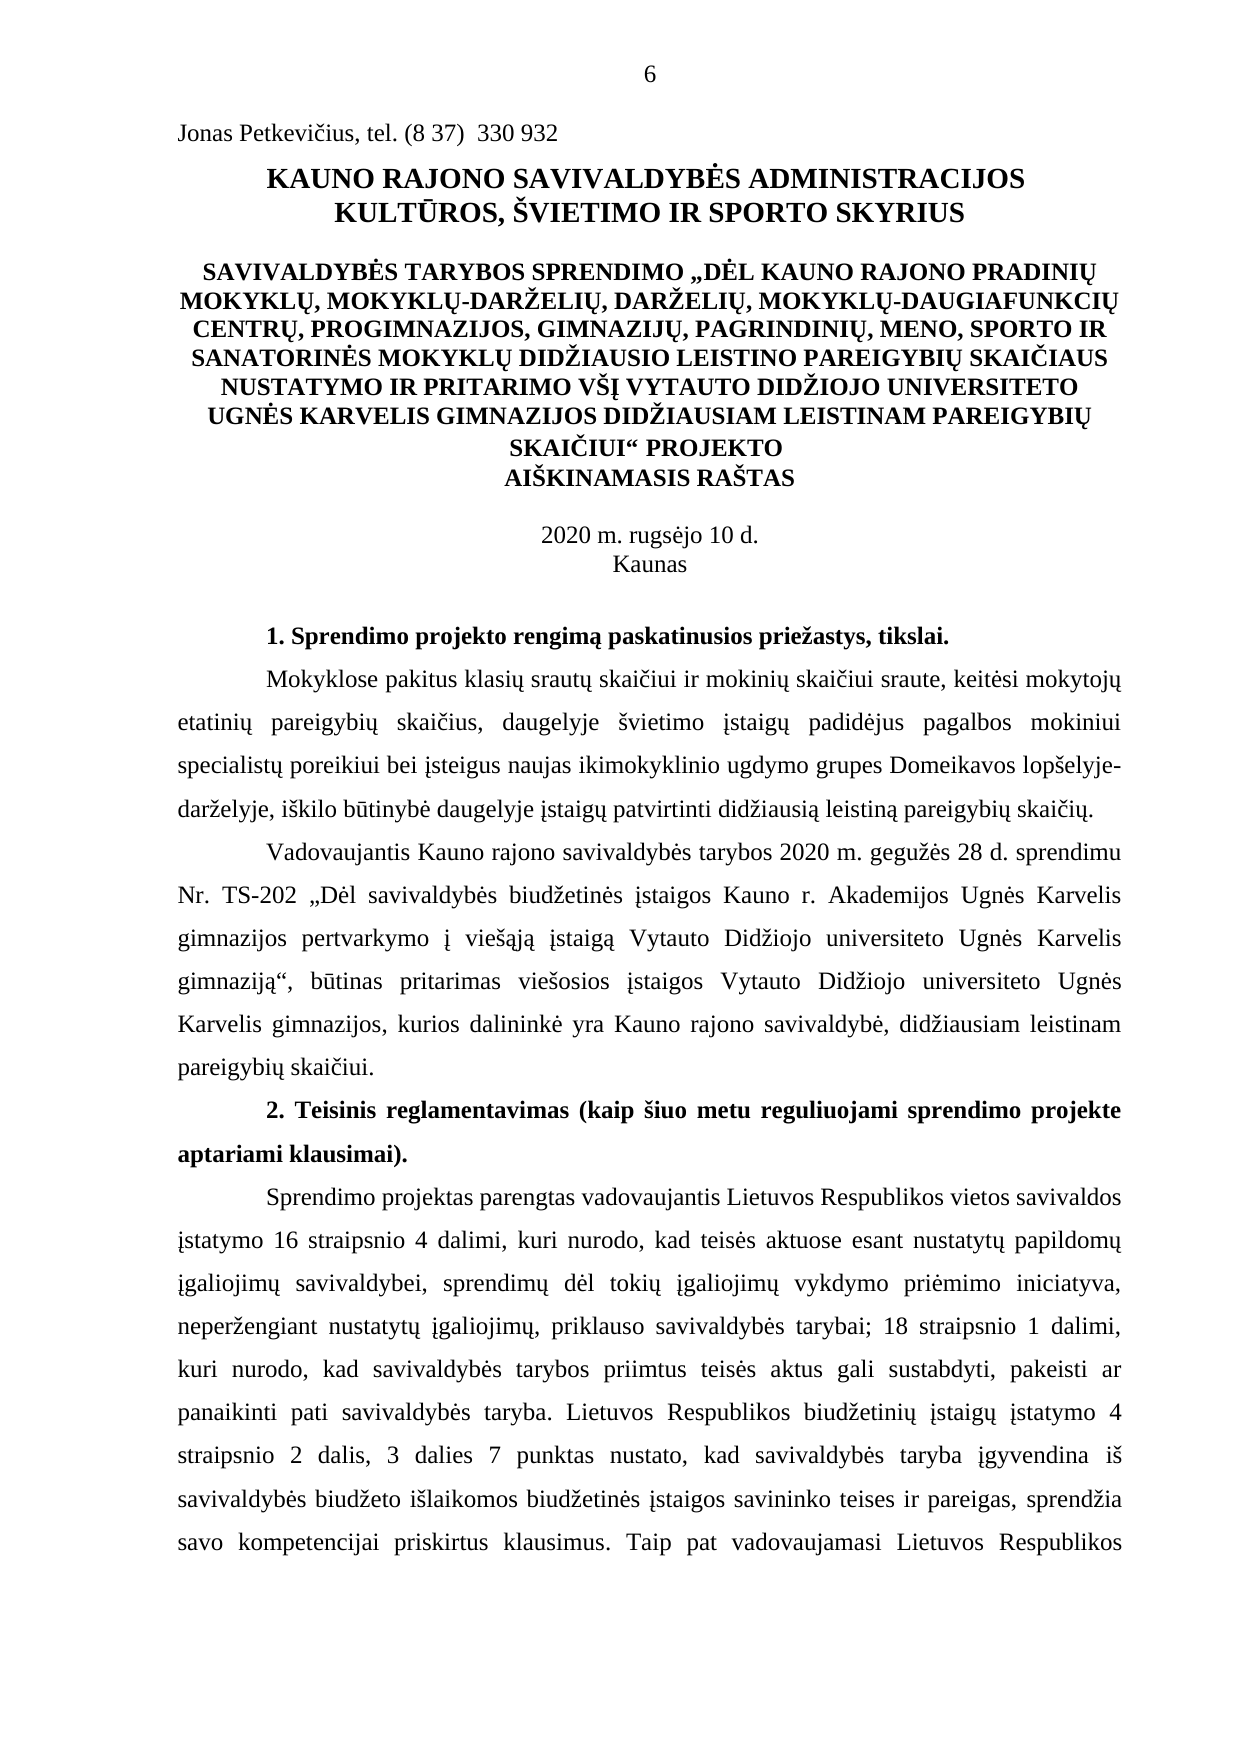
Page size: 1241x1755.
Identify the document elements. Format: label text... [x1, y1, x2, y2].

text Kaunas [177, 549, 1122, 578]
text KAUNO RAJONO SAVIVALDYBĖS ADMINISTRACIJOS [177, 161, 1122, 195]
text Jonas Petkevičius, tel. (8 37) 330 932 [177, 118, 1122, 147]
text AIŠKINAMASIS RAŠTAS [177, 463, 1122, 492]
text Vadovaujantis Kauno rajono savivaldybės tarybos 2020 m. gegužės 28 d. sprendimu Nr. TS-202 „Dėl savivaldybės biudžetinės įstaigos Kauno r. Akademijos Ugnės Karvelis gimnazijos pertvarkymo į viešąją įstaigą Vytauto Didžiojo universiteto Ugnės Karvelis gimnaziją“, būtinas pritarimas viešosios įstaigos Vytauto Didžiojo universiteto Ugnės Karvelis gimnazijos, kurios dalininkė yra Kauno rajono savivaldybė, didžiausiam leistinam pareigybių skaičiui. [177, 837, 1122, 1081]
text 1. Sprendimo projekto rengimą paskatinusios priežastys, tikslai. [177, 621, 1122, 650]
text 2. Teisinis reglamentavimas (kaip šiuo metu reguliuojami sprendimo projekte aptariami klausimai). [177, 1096, 1122, 1167]
text Sprendimo projektas parengtas vadovaujantis Lietuvos Respublikos vietos savivaldos įstatymo 16 straipsnio 4 dalimi, kuri nurodo, kad teisės aktuose esant nustatytų papildomų įgaliojimų savivaldybei, sprendimų dėl tokių įgaliojimų vykdymo priėmimo iniciatyva, neperžengiant nustatytų įgaliojimų, priklauso savivaldybės tarybai; 18 straipsnio 1 dalimi, kuri nurodo, kad savivaldybės tarybos priimtus teisės aktus gali sustabdyti, pakeisti ar panaikinti pati savivaldybės taryba. Lietuvos Respublikos biudžetinių įstaigų įstatymo 4 straipsnio 2 dalis, 3 dalies 7 punktas nustato, kad savivaldybės taryba įgyvendina iš savivaldybės biudžeto išlaikomos biudžetinės įstaigos savininko teises ir pareigas, sprendžia savo kompetencijai priskirtus klausimus. Taip pat vadovaujamasi Lietuvos Respublikos [177, 1182, 1122, 1556]
text KULTŪROS, ŠVIETIMO IR SPORTO SKYRIUS [177, 195, 1122, 228]
text SAVIVALDYBĖS TARYBOS SPRENDIMO „DĖL KAUNO RAJONO PRADINIŲ MOKYKLŲ, MOKYKLŲ-DARŽELIŲ, DARŽELIŲ, MOKYKLŲ-DAUGIAFUNKCIŲ CENTRŲ, PROGIMNAZIJOS, GIMNAZIJŲ, PAGRINDINIŲ, MENO, SPORTO IR SANATORINĖS MOKYKLŲ DIDŽIAUSIO LEISTINO PAREIGYBIŲ SKAIČIAUS NUSTATYMO IR PRITARIMO VŠĮ VYTAUTO DIDŽIOJO UNIVERSITETO UGNĖS KARVELIS GIMNAZIJOS DIDŽIAUSIAM LEISTINAM PAREIGYBIŲ SKAIČIUI“ PROJEKTO [177, 257, 1122, 463]
text 2020 m. rugsėjo 10 d. [177, 521, 1122, 549]
text Mokyklose pakitus klasių srautų skaičiui ir mokinių skaičiui sraute, keitėsi mokytojų etatinių pareigybių skaičius, daugelyje švietimo įstaigų padidėjus pagalbos mokiniui specialistų poreikiui bei įsteigus naujas ikimokyklinio ugdymo grupes Domeikavos lopšelyje-darželyje, iškilo būtinybė daugelyje įstaigų patvirtinti didžiausią leistiną pareigybių skaičių. [177, 664, 1122, 822]
